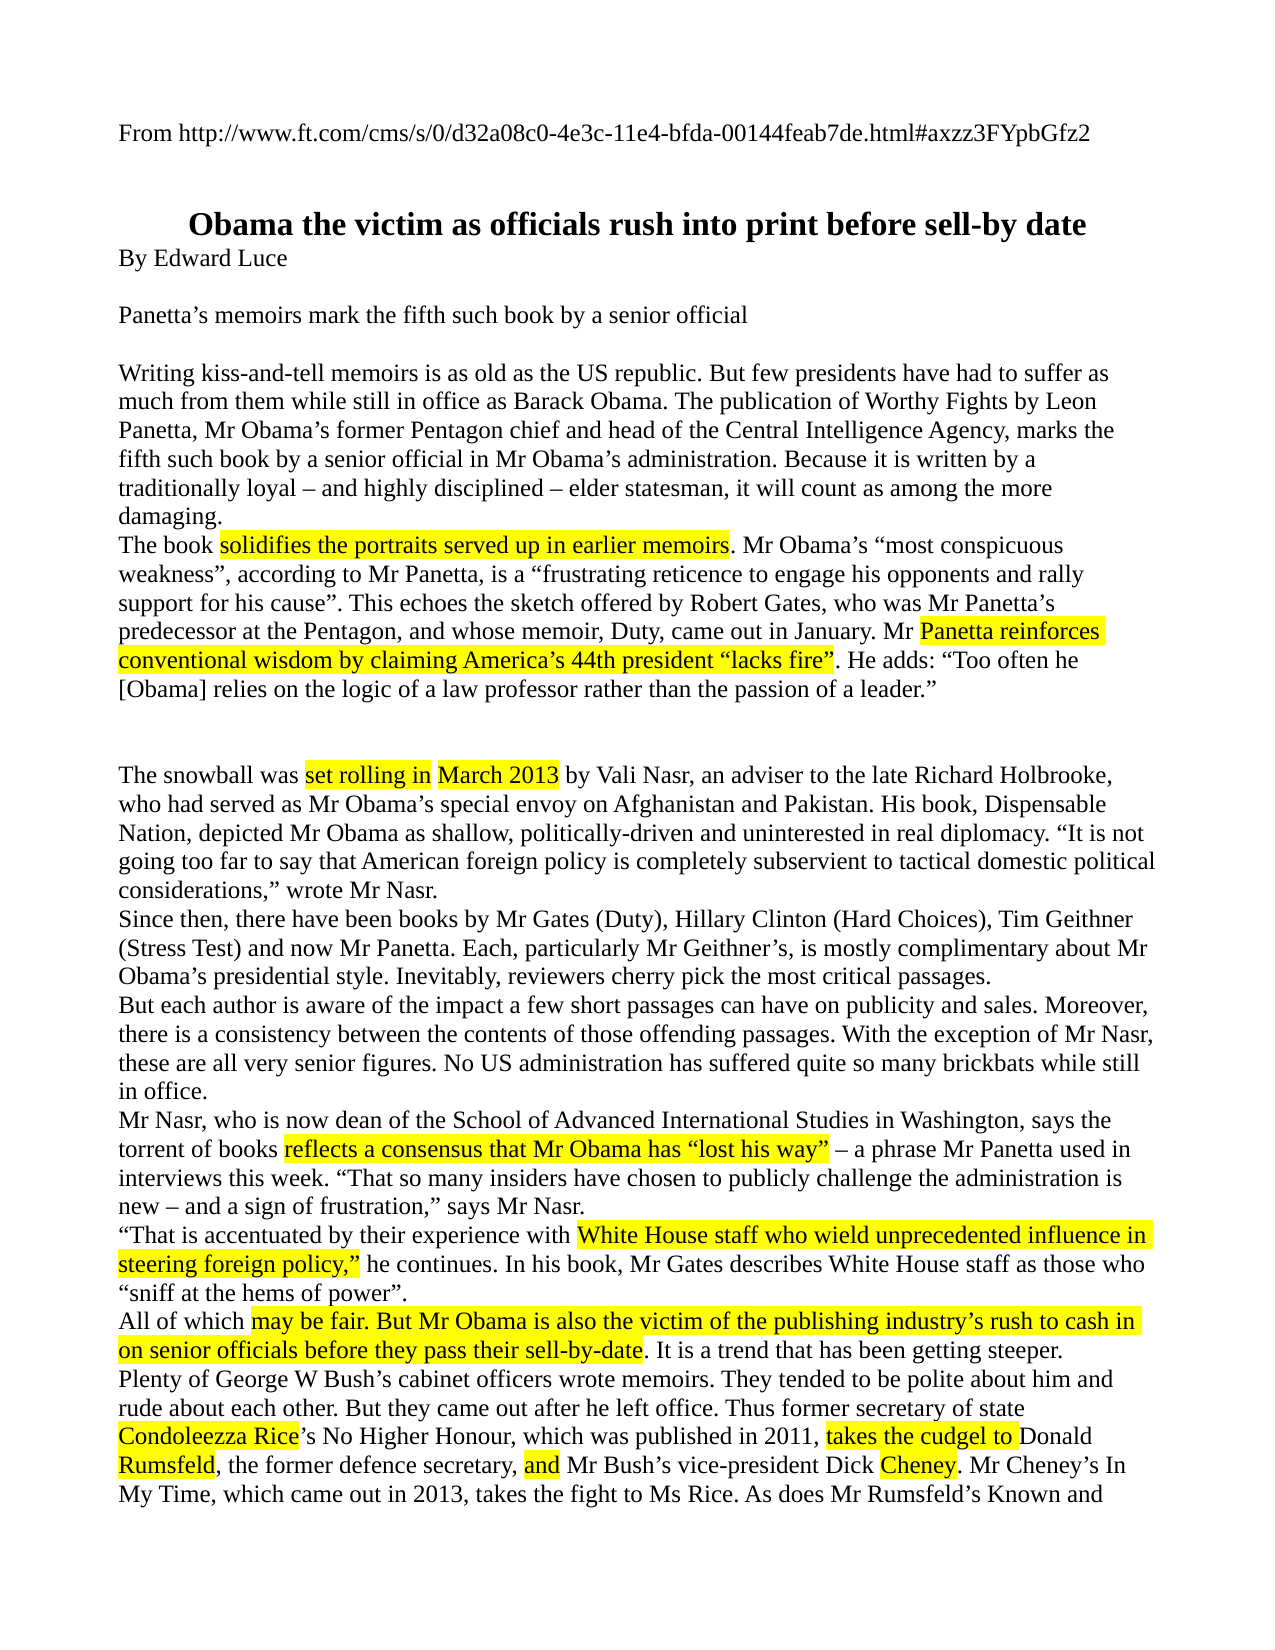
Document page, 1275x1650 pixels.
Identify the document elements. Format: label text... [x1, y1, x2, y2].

text By Edward Luce [118, 243, 1157, 271]
text The snowball was set rolling in March 2013 by Vali Nasr, an adviser to the late Richard Holbrooke, who had served as Mr Obama’s special envoy on Afghanistan and Pakistan. His book, Dispensable Nation, depicted Mr Obama as shallow, politically-driven and uninterested in real diplomacy. “It is not going too far to say that American foreign policy is completely subservient to tactical domestic political considerations,” wrote Mr Nasr. [118, 760, 1157, 904]
text Plenty of George W Bush’s cabinet officers wrote memoirs. They tended to be polite about him and rude about each other. But they came out after he left office. Thus former secretary of state Condoleezza Rice’s No Higher Honour, which was published in 2011, takes the cudgel to Donald Rumsfeld, the former defence secretary, and Mr Bush’s vice-president Dick Cheney. Mr Cheney’s In My Time, which came out in 2013, takes the fight to Ms Rice. As does Mr Rumsfeld’s Known and [118, 1364, 1157, 1508]
text Since then, there have been books by Mr Gates (Duty), Hillary Clinton (Hard Choices), Tim Geithner (Stress Test) and now Mr Panetta. Each, particularly Mr Geithner’s, is mostly complimentary about Mr Obama’s presidential style. Inevitably, reviewers cherry pick the most critical passages. [118, 904, 1157, 990]
text All of which may be fair. But Mr Obama is also the victim of the publishing industry’s rush to cash in on senior officials before they pass their sell-by-date. It is a trend that has been getting steeper. [118, 1306, 1157, 1364]
text “That is accentuated by their experience with White House staff who wield unprecedented influence in steering foreign policy,” he continues. In his book, Mr Gates describes White House staff as those who “sniff at the hems of power”. [118, 1220, 1157, 1306]
text But each author is aware of the impact a few short passages can have on publicity and sales. Moreover, there is a consistency between the contents of those offending passages. With the exception of Mr Nasr, these are all very senior figures. No US administration has suffered quite so many brickbats while still in office. [118, 990, 1157, 1105]
text From http://www.ft.com/cms/s/0/d32a08c0-4e3c-11e4-bfda-00144feab7de.html#axzz3FYpbGfz2 [118, 118, 1157, 147]
text Writing kiss-and-tell memoirs is as old as the US republic. But few presidents have had to suffer as much from them while still in office as Barack Obama. The publication of Worthy Fights by Leon Panetta, Mr Obama’s former Pentagon chief and head of the Central Intelligence Agency, marks the fifth such book by a senior official in Mr Obama’s administration. Because it is written by a traditionally loyal – and highly disciplined – elder statesman, it will count as among the more damaging. [118, 358, 1157, 530]
text Mr Nasr, who is now dean of the School of Advanced International Studies in Washington, says the torrent of books reflects a consensus that Mr Obama has “lost his way” – a phrase Mr Panetta used in interviews this week. “That so many insiders have chosen to publicly challenge the administration is new – and a sign of frustration,” says Mr Nasr. [118, 1105, 1157, 1220]
text Obama the victim as officials rush into print before sell-by date [118, 204, 1157, 243]
text The book solidifies the portraits served up in earlier memoirs. Mr Obama’s “most conspicuous weakness”, according to Mr Panetta, is a “frustrating reticence to engage his opponents and rally support for his cause”. This echoes the sketch offered by Robert Gates, who was Mr Panetta’s predecessor at the Pentagon, and whose memoir, Duty, came out in January. Mr Panetta reinforces conventional wisdom by claiming America’s 44th president “lacks fire”. He adds: “Too often he [Obama] relies on the logic of a law professor rather than the passion of a leader.” [118, 530, 1157, 703]
text Panetta’s memoirs mark the fifth such book by a senior official [118, 300, 1157, 329]
